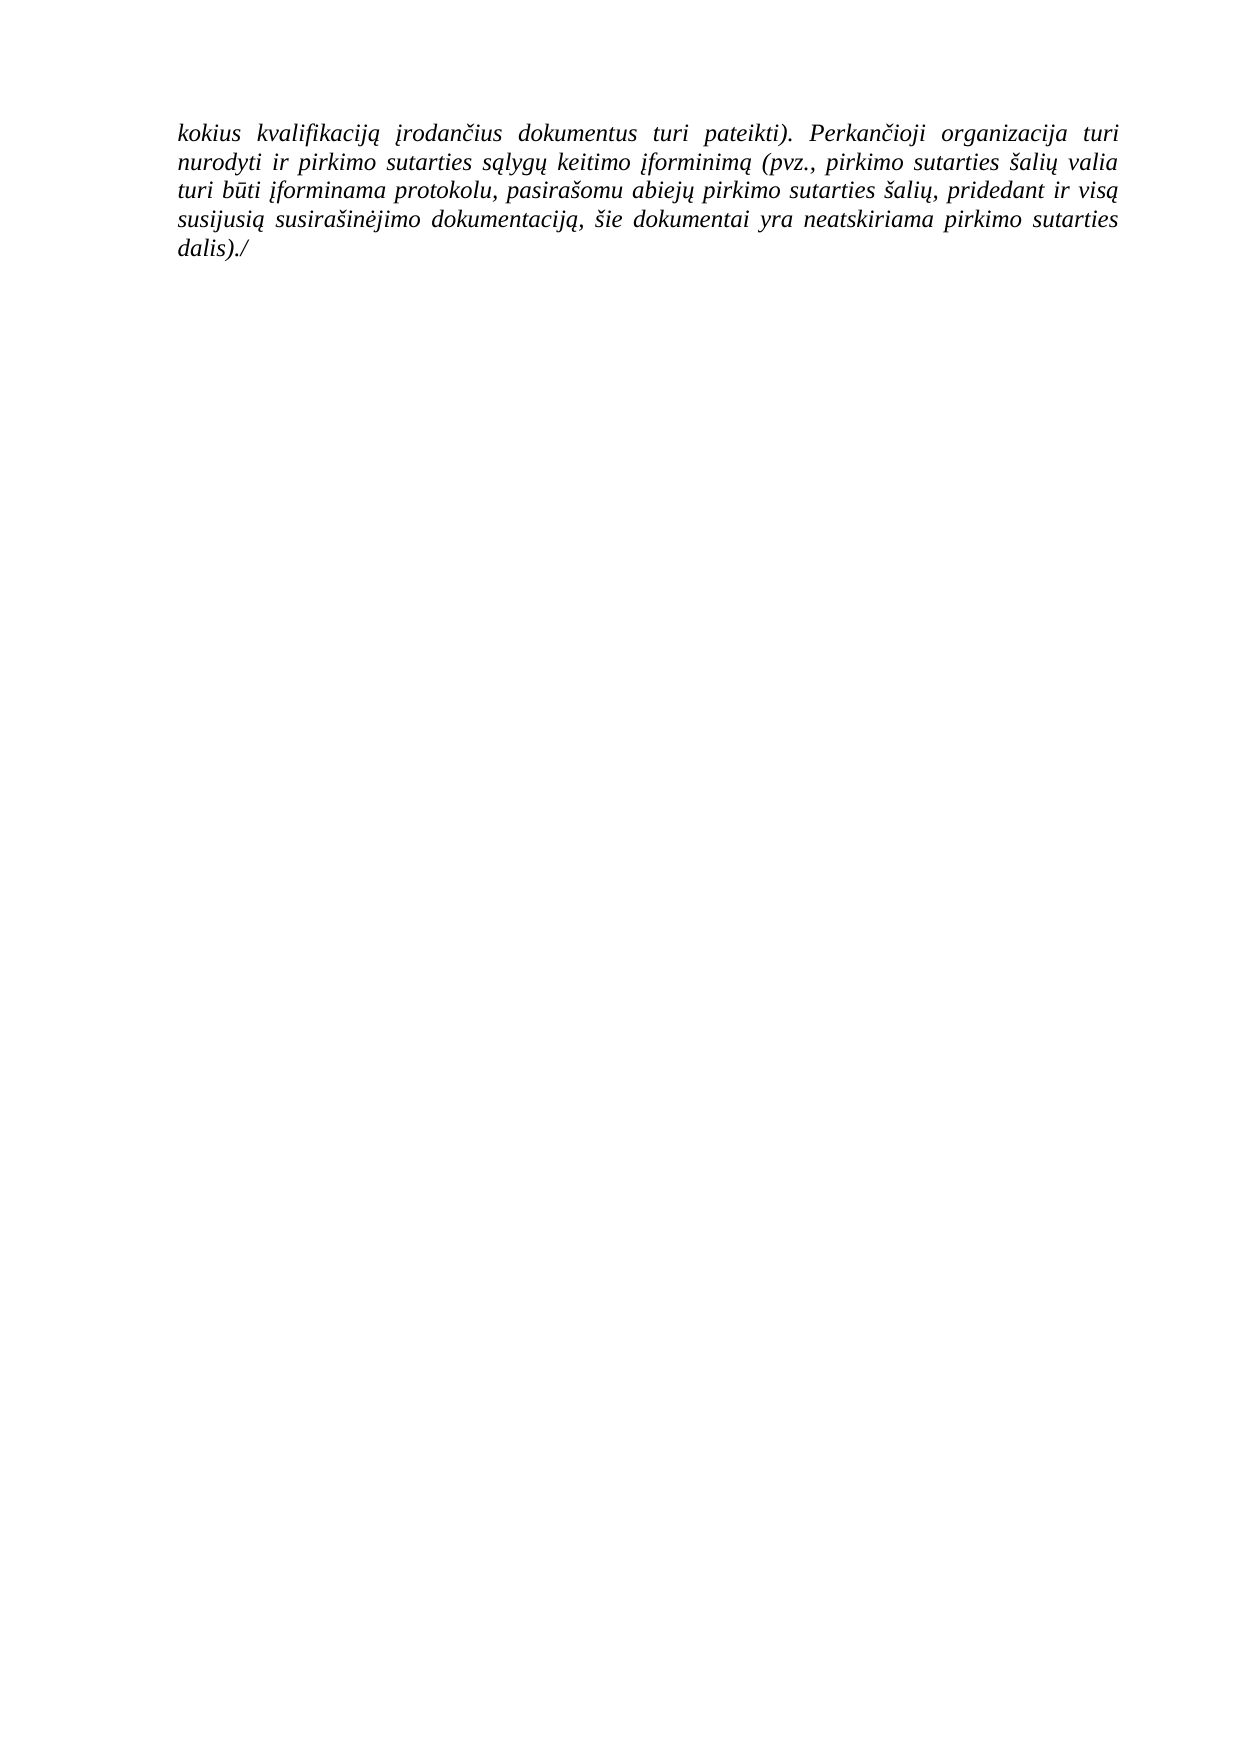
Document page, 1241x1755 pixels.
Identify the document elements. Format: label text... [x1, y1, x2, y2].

text kokius kvalifikaciją įrodančius dokumentus turi pateikti). Perkančioji organizacija turi nurodyti ir pirkimo sutarties sąlygų keitimo įforminimą (pvz., pirkimo sutarties šalių valia turi būti įforminama protokolu, pasirašomu abiejų pirkimo sutarties šalių, pridedant ir visą susijusią susirašinėjimo dokumentaciją, šie dokumentai yra neatskiriama pirkimo sutarties dalis)./ [177, 118, 1122, 262]
